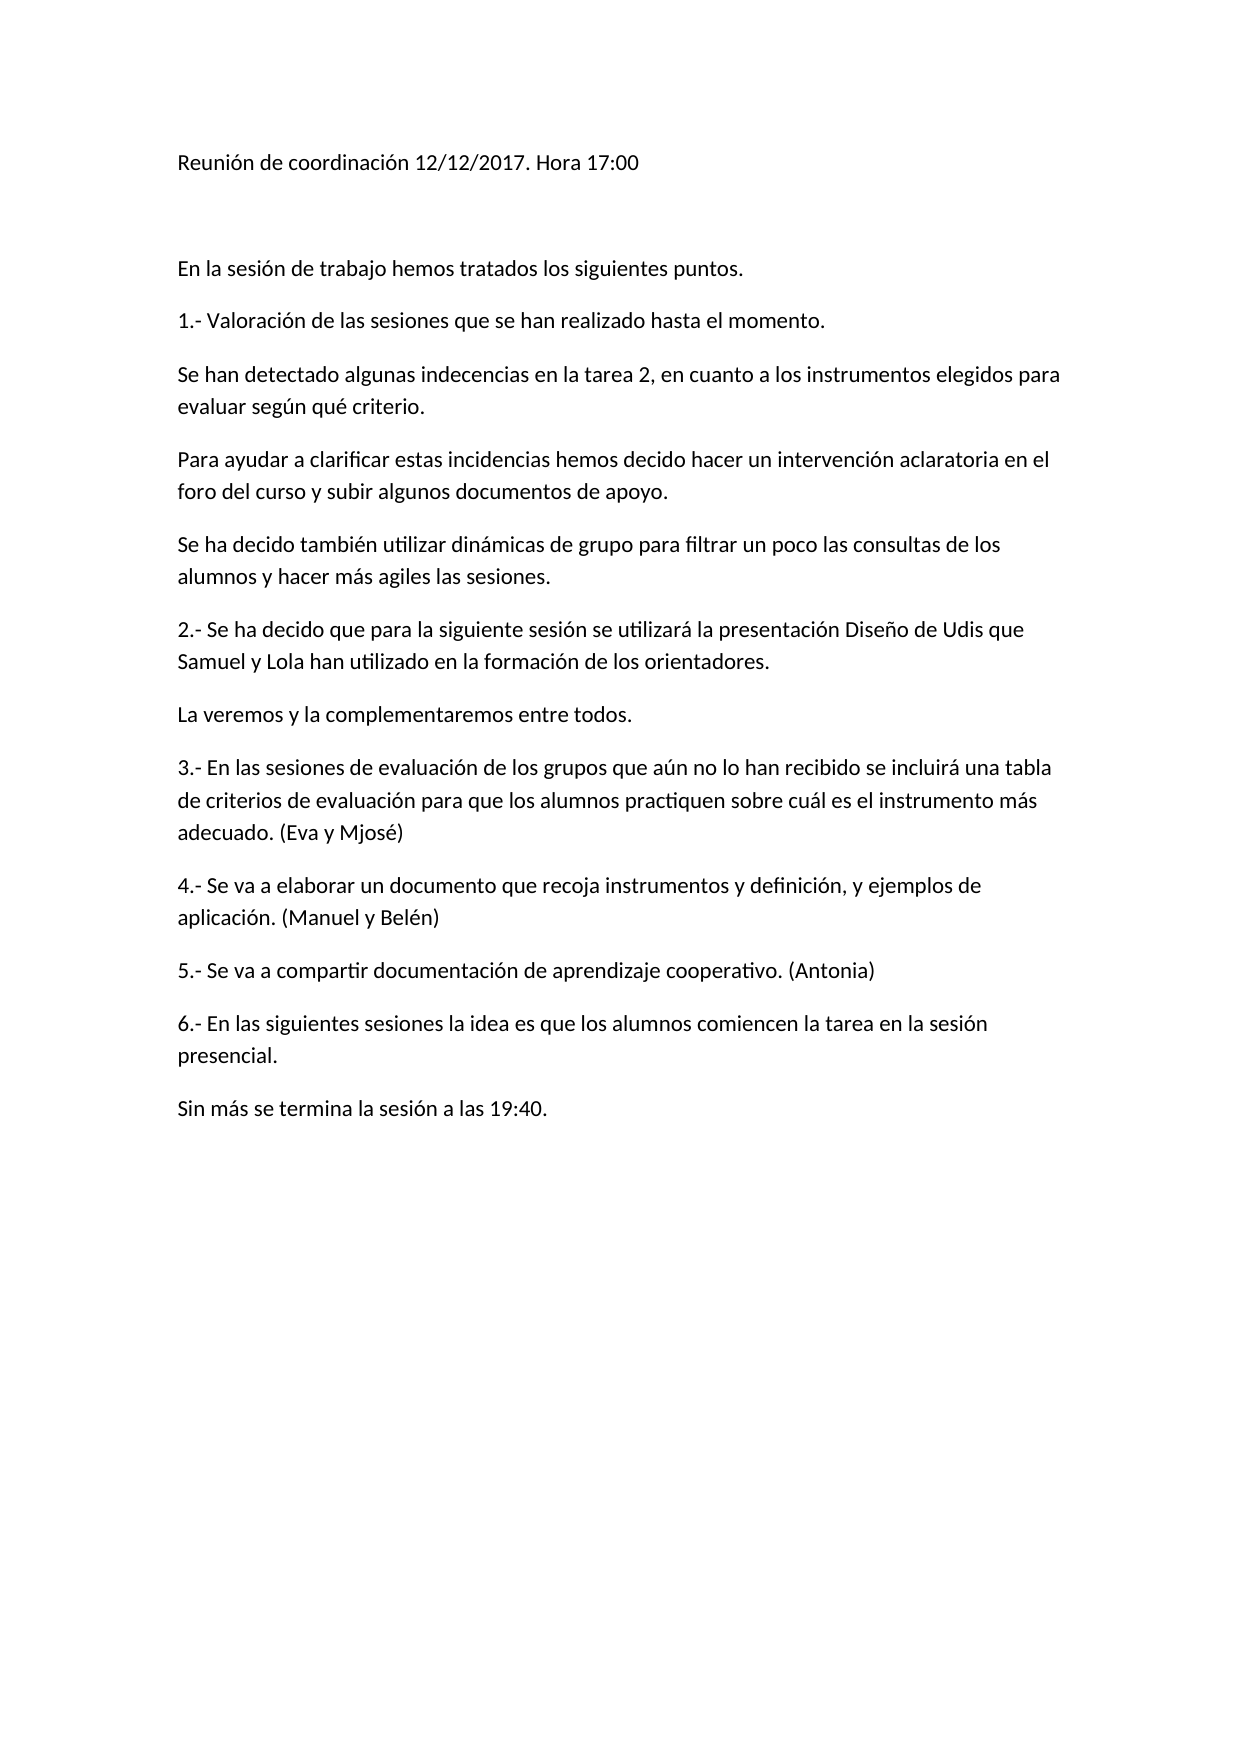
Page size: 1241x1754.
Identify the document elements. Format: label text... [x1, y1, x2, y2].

text 5.- Se va a compartir documentación de aprendizaje cooperativo. (Antonia) [177, 956, 1063, 984]
text 3.- En las sesiones de evaluación de los grupos que aún no lo han recibido se incluirá una tabla de criterios de evaluación para que los alumnos practiquen sobre cuál es el instrumento más adecuado. (Eva y Mjosé) [177, 753, 1063, 846]
text Sin más se termina la sesión a las 19:40. [177, 1094, 1063, 1122]
text Para ayudar a clarificar estas incidencias hemos decido hacer un intervención aclaratoria en el foro del curso y subir algunos documentos de apoyo. [177, 445, 1063, 505]
text 6.- En las siguientes sesiones la idea es que los alumnos comiencen la tarea en la sesión presencial. [177, 1009, 1063, 1069]
text 2.- Se ha decido que para la siguiente sesión se utilizará la presentación Diseño de Udis que Samuel y Lola han utilizado en la formación de los orientadores. [177, 615, 1063, 676]
text Se ha decido también utilizar dinámicas de grupo para filtrar un poco las consultas de los alumnos y hacer más agiles las sesiones. [177, 530, 1063, 590]
text En la sesión de trabajo hemos tratados los siguientes puntos. [177, 254, 1063, 282]
text 1.- Valoración de las sesiones que se han realizado hasta el momento. [177, 307, 1063, 335]
text Reunión de coordinación 12/12/2017. Hora 17:00 [177, 148, 1063, 176]
text La veremos y la complementaremos entre todos. [177, 701, 1063, 728]
text Se han detectado algunas indecencias en la tarea 2, en cuanto a los instrumentos elegidos para evaluar según qué criterio. [177, 360, 1063, 420]
text 4.- Se va a elaborar un documento que recoja instrumentos y definición, y ejemplos de aplicación. (Manuel y Belén) [177, 871, 1063, 931]
